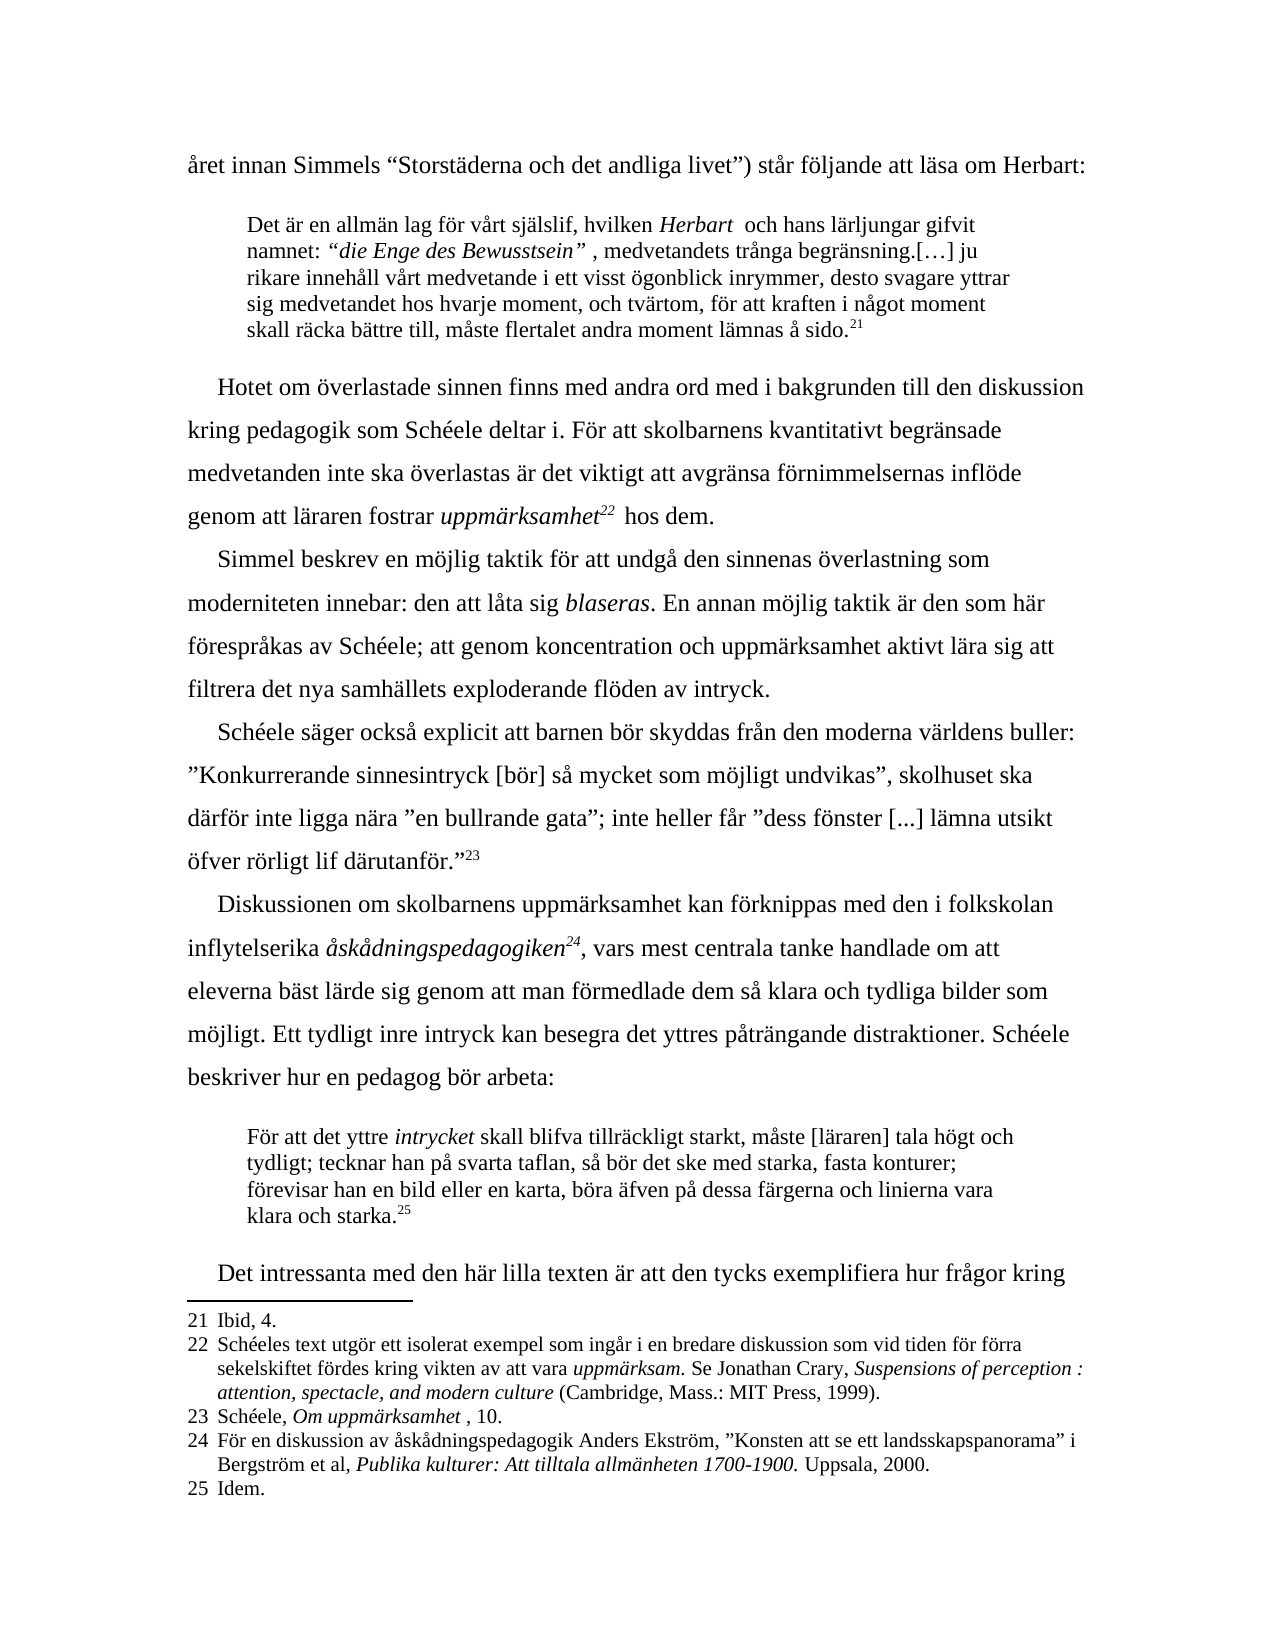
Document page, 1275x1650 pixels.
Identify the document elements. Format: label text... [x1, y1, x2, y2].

text året innan Simmels “Storstäderna och det andliga livet”) står följande att läsa om Herbart: [187, 150, 1087, 179]
text Schéele säger också explicit att barnen bör skyddas från den moderna världens buller: ”Konkurrerande sinnesintryck [bör] så mycket som möjligt undvikas”, skolhuset ska därför inte ligga nära ”en bullrande gata”; inte heller får ”dess fönster [...] lämna utsikt öfver rörligt lif därutanför.” [187, 717, 1087, 875]
text Idem. [187, 1476, 1087, 1500]
text Simmel beskrev en möjlig taktik för att undgå den sinnenas överlastning som moderniteten innebar: den att låta sig blaseras. En annan möjlig taktik är den som här förespråkas av Schéele; att genom koncentration och uppmärksamhet aktivt lära sig att filtrera det nya samhällets exploderande flöden av intryck. [187, 544, 1087, 703]
text För att det yttre intrycket skall blifva tillräckligt starkt, måste [läraren] tala högt och tydligt; tecknar han på svarta taflan, så bör det ske med starka, fasta konturer; förevisar han en bild eller en karta, böra äfven på dessa färgerna och linierna vara klara och starka.⁠ [247, 1123, 1028, 1228]
text Hotet om överlastade sinnen finns med andra ord med i bakgrunden till den diskussion kring pedagogik som Schéele deltar i. För att skolbarnens kvantitativt begränsade medvetanden inte ska överlastas är det viktigt att avgränsa förnimmelsernas inflöde genom att läraren fostrar uppmärksamhet hos dem. [187, 372, 1087, 530]
text För en diskussion av åskådningspedagogik Anders Ekström, ”Konsten att se ett landsskapspanorama” i Bergström et al, Publika kulturer: Att tilltala allmänheten 1700-1900. Uppsala, 2000. [187, 1428, 1087, 1476]
text Schéele, Om uppmärksamhet , 10. [187, 1404, 1087, 1428]
text Ibid, 4. [187, 1307, 1087, 1332]
text Diskussionen om skolbarnens uppmärksamhet kan förknippas med den i folkskolan inflytelserika åskådningspedagogiken, vars mest centrala tanke handlade om att eleverna bäst lärde sig genom att man förmedlade dem så klara och tydliga bilder som möjligt. Ett tydligt inre intryck kan besegra det yttres påträngande distraktioner. Schéele beskriver hur en pedagog bör arbeta: [187, 889, 1087, 1091]
text Schéeles text utgör ett isolerat exempel som ingår i en bredare diskussion som vid tiden för förra sekelskiftet fördes kring vikten av att vara uppmärksam. Se Jonathan Crary, Suspensions of perception : attention, spectacle, and modern culture (Cambridge, Mass.: MIT Press, 1999). [187, 1332, 1087, 1404]
text Det intressanta med den här lilla texten är att den tycks exemplifiera hur frågor kring [187, 1258, 1087, 1287]
text Det är en allmän lag för vårt själslif, hvilken Herbart och hans lärljungar gifvit namnet: “die Enge des Bewusstsein” , medvetandets trånga begränsning.[…] ju rikare innehåll vårt medvetande i ett visst ögonblick inrymmer, desto svagare yttrar sig medvetandet hos hvarje moment, och tvärtom, för att kraften i något moment skall räcka bättre till, måste flertalet andra moment lämnas å sido.⁠ [247, 211, 1028, 343]
